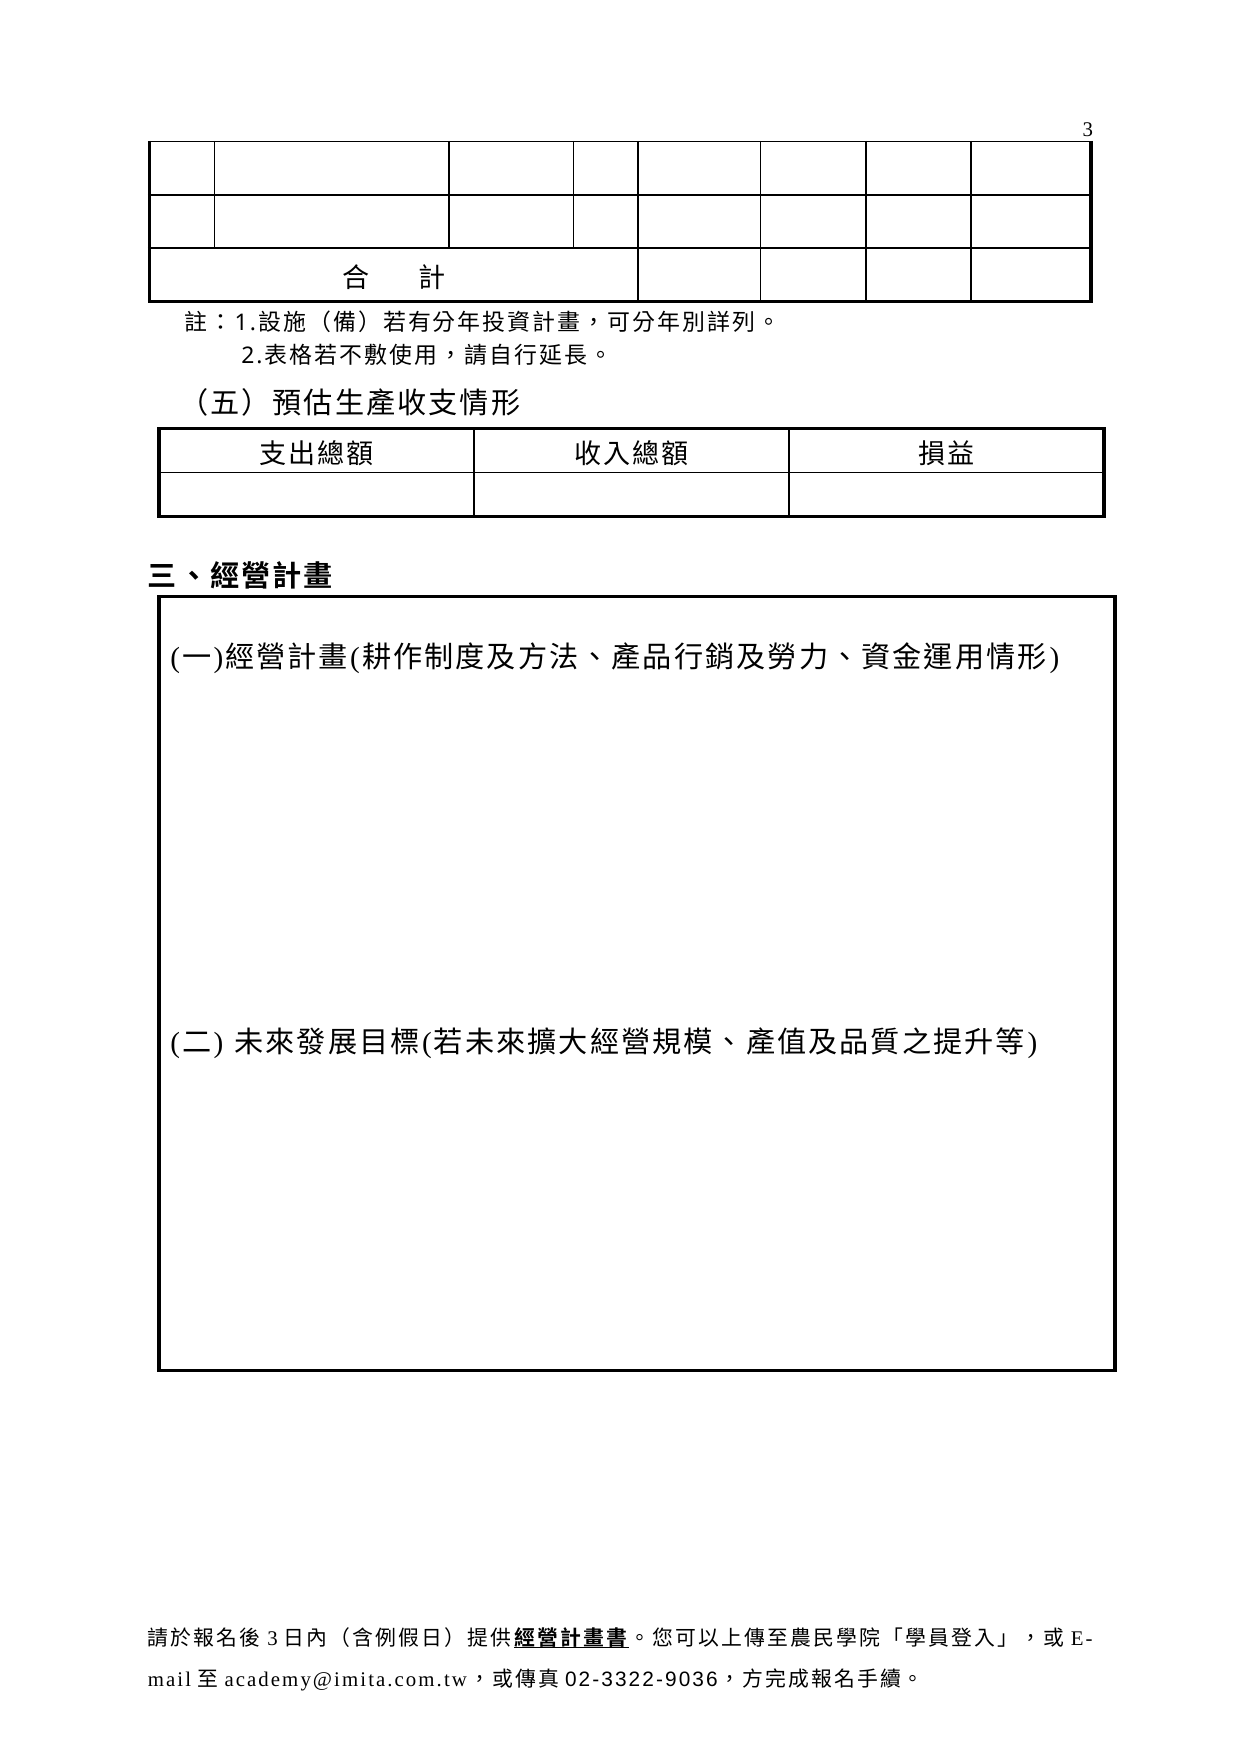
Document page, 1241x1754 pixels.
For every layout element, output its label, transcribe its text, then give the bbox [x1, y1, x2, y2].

text 註：1.設施（備）若有分年投資計畫，可分年別詳列。 [184, 303, 1092, 337]
table_cell [151, 142, 214, 194]
table_header 收入總額 [475, 430, 788, 472]
table_cell [450, 142, 573, 194]
table_cell [867, 249, 970, 300]
table_cell [867, 142, 970, 194]
text （五）預估生產收支情形 [148, 370, 1092, 422]
table_cell [639, 142, 760, 194]
table_cell [790, 473, 1102, 515]
table_cell [215, 196, 448, 247]
table_cell 合 計 [151, 249, 637, 300]
table_header 支出總額 [161, 430, 473, 472]
table_cell [161, 473, 473, 515]
table_cell [972, 142, 1089, 194]
table_header 損益 [790, 430, 1102, 472]
table_cell [761, 142, 865, 194]
table_cell [574, 196, 637, 247]
text 三、經營計畫 [148, 543, 1092, 595]
table_cell [867, 196, 970, 247]
table_cell [475, 473, 788, 515]
table_cell [151, 196, 214, 247]
table_cell [761, 196, 865, 247]
table_cell [215, 142, 448, 194]
table_cell [574, 142, 637, 194]
table_cell [639, 196, 760, 247]
table_cell [972, 196, 1089, 247]
text 2.表格若不敷使用，請自行延長。 [241, 337, 1092, 370]
table_cell [972, 249, 1089, 300]
table_cell [639, 249, 760, 300]
table_header (一)經營計畫(耕作制度及方法、產品行銷及勞力、資金運用情形) (二) 未來發展目標(若未來擴大經營規模、產值及品質之提升等) [161, 598, 1113, 1369]
table_cell [450, 196, 573, 247]
table_cell [761, 249, 865, 300]
